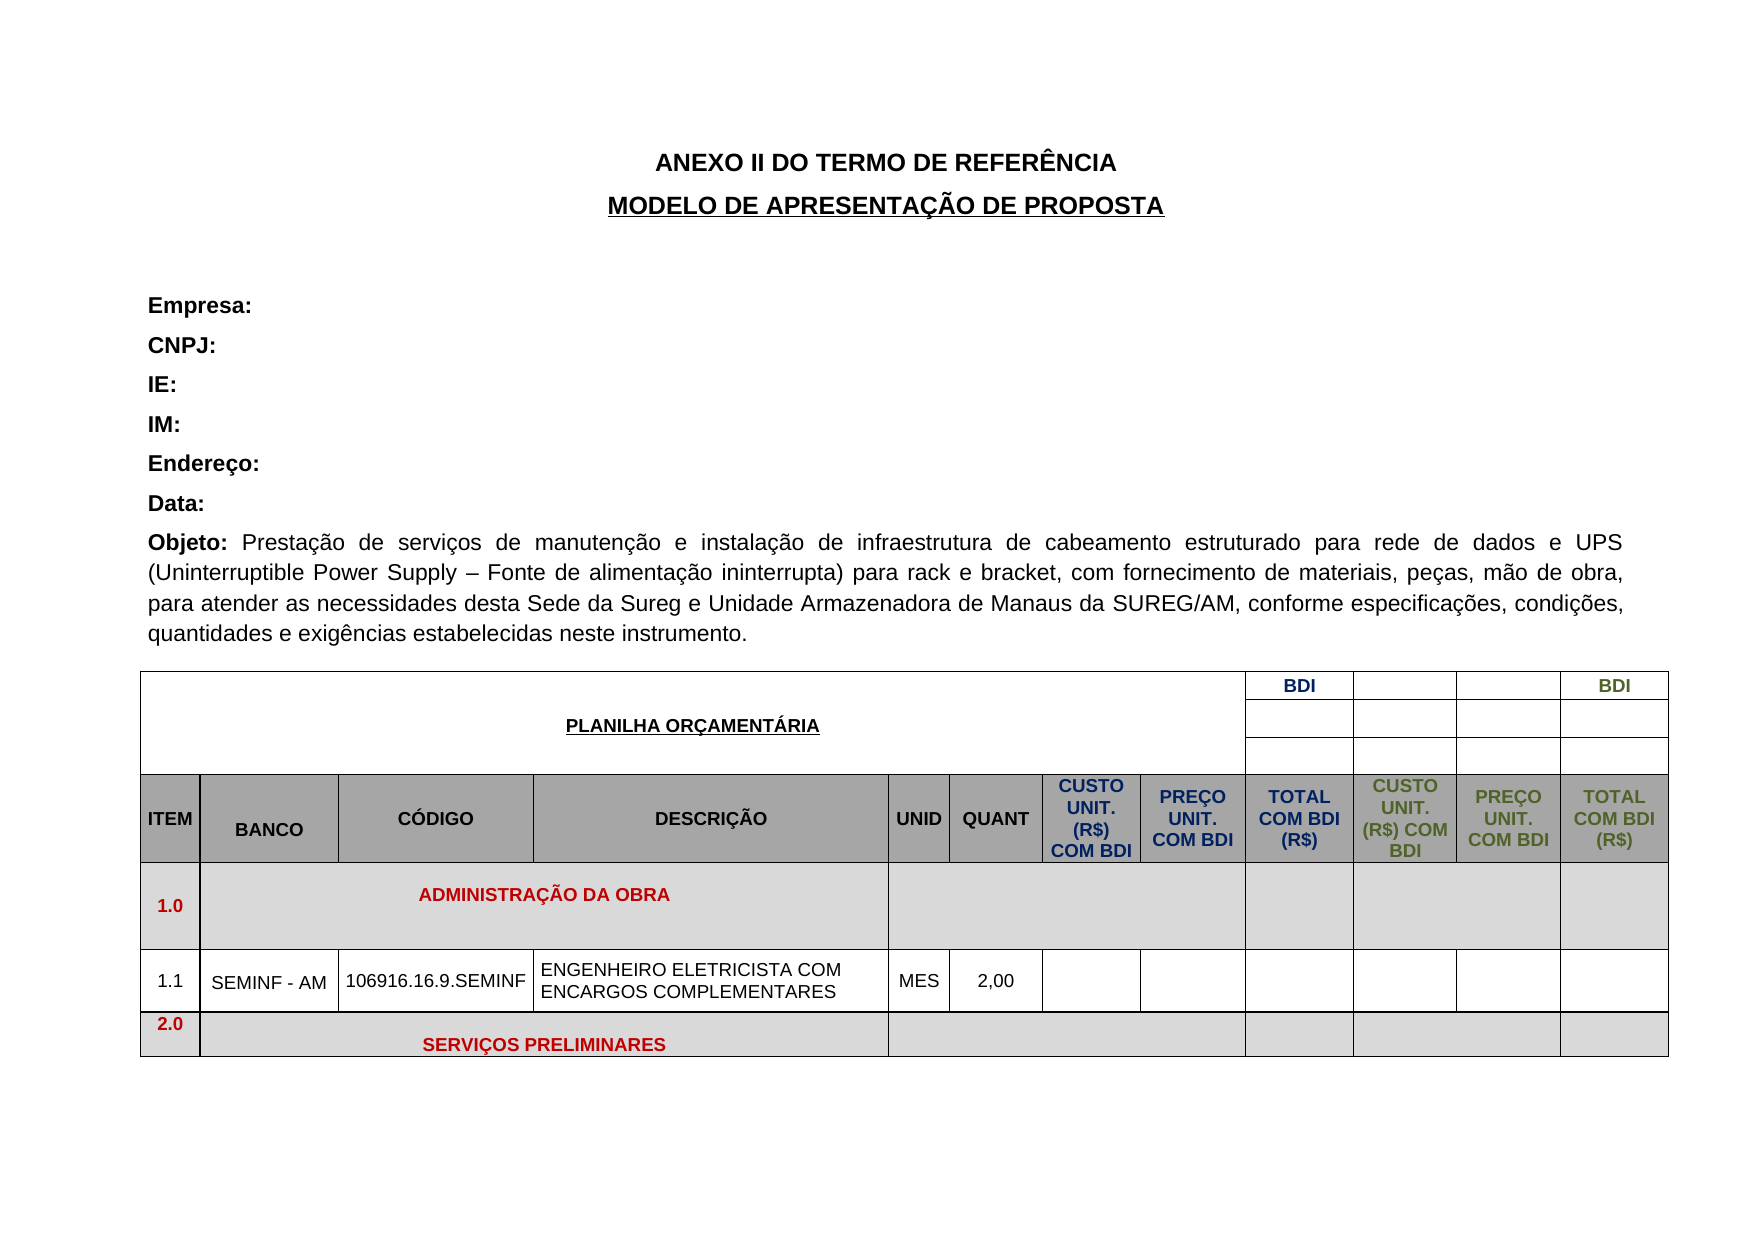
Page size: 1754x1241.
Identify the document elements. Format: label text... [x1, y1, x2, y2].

text Endereço: [148, 450, 1624, 476]
table_cell 2,00 [950, 950, 1042, 1011]
table_cell [1246, 700, 1353, 737]
text Data: [148, 489, 1624, 516]
table_header PLANILHA ORÇAMENTÁRIA [141, 672, 1245, 774]
table_header BDI [1246, 672, 1353, 699]
table_cell [889, 1013, 1245, 1056]
table_cell PREÇO UNIT. COM BDI [1457, 775, 1560, 862]
table_cell SEMINF - AM [201, 950, 338, 1011]
table_cell [1561, 738, 1668, 774]
text MODELO DE APRESENTAÇÃO DE PROPOSTA [148, 191, 1624, 219]
table_cell [1354, 738, 1456, 774]
table_cell 2.0 [141, 1013, 199, 1056]
table_cell [1561, 950, 1668, 1011]
table_cell [1561, 700, 1668, 737]
table_cell [1246, 1013, 1353, 1056]
table_cell QUANT [950, 775, 1042, 862]
table_cell CUSTO UNIT. (R$) COM BDI [1043, 775, 1140, 862]
table_cell [1246, 950, 1353, 1011]
table_cell [1246, 863, 1353, 949]
table_cell [1043, 950, 1140, 1011]
table_cell [1457, 700, 1560, 737]
text IE: [148, 371, 1624, 397]
table_header BDI [1561, 672, 1668, 699]
table_cell [1561, 1013, 1668, 1056]
text CNPJ: [148, 332, 1624, 358]
text Empresa: [148, 292, 1624, 318]
table_cell ENGENHEIRO ELETRICISTA COM ENCARGOS COMPLEMENTARES [534, 950, 888, 1011]
table_cell 1.0 [141, 863, 199, 949]
table_cell ITEM [141, 775, 199, 862]
table_cell SERVIÇOS PRELIMINARES [201, 1013, 888, 1056]
table_cell PREÇO UNIT. COM BDI [1141, 775, 1245, 862]
table_cell DESCRIÇÃO [534, 775, 888, 862]
table_cell CÓDIGO [339, 775, 533, 862]
table_cell TOTAL COM BDI (R$) [1561, 775, 1668, 862]
table_cell [1457, 950, 1560, 1011]
table_cell 1.1 [141, 950, 199, 1011]
table_cell [1354, 863, 1560, 949]
table_cell CUSTO UNIT. (R$) COM BDI [1354, 775, 1456, 862]
text ANEXO II DO TERMO DE REFERÊNCIA [148, 148, 1624, 176]
table_cell [1354, 1013, 1560, 1056]
table_cell [889, 863, 1245, 949]
table_cell [1141, 950, 1245, 1011]
table_cell ADMINISTRAÇÃO DA OBRA [201, 863, 888, 949]
table_header [1457, 672, 1560, 699]
table_cell TOTAL COM BDI (R$) [1246, 775, 1353, 862]
table_cell [1457, 738, 1560, 774]
table_cell MES [889, 950, 949, 1011]
table_cell [1246, 738, 1353, 774]
table_cell [1354, 700, 1456, 737]
table_cell [1561, 863, 1668, 949]
table_cell [1354, 950, 1456, 1011]
text IM: [148, 411, 1624, 437]
table_cell BANCO [201, 775, 338, 862]
text Objeto: Prestação de serviços de manutenção e instalação de infraestrutura de cabeamento estruturado para rede de dados e UPS (Uninterruptible Power Supply – Fonte de alimentação ininterrupta) para rack e bracket, com fornecimento de materiais, peças, mão de obra, para atender as necessidades desta Sede da Sureg e Unidade Armazenadora de Manaus da SUREG/AM, conforme especificações, condições, quantidades e exigências estabelecidas neste instrumento. [148, 529, 1624, 646]
table_header [1354, 672, 1456, 699]
table_cell UNID [889, 775, 949, 862]
table_cell 106916.16.9.SEMINF [339, 950, 533, 1011]
